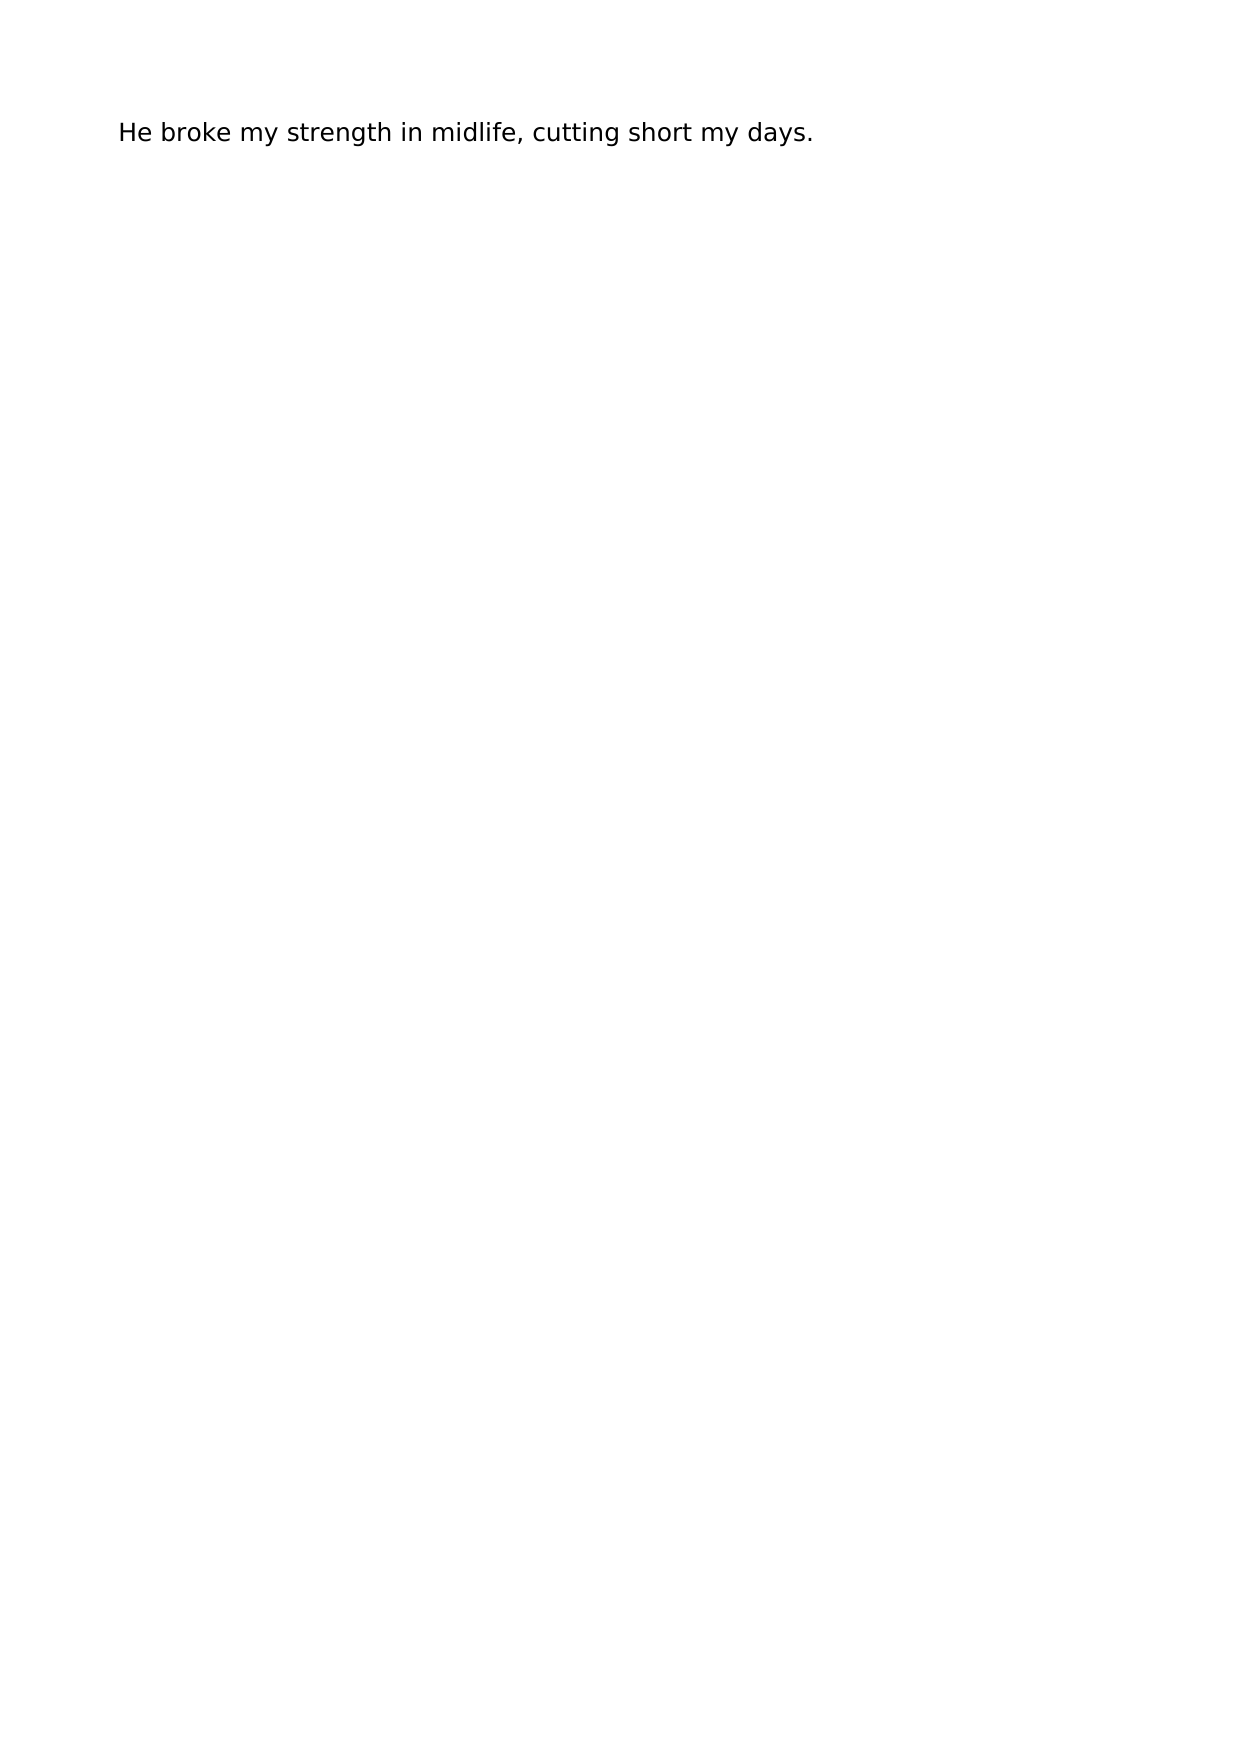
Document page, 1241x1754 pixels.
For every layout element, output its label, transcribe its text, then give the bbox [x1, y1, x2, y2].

text He broke my strength in midlife, cutting short my days. [118, 118, 1122, 147]
